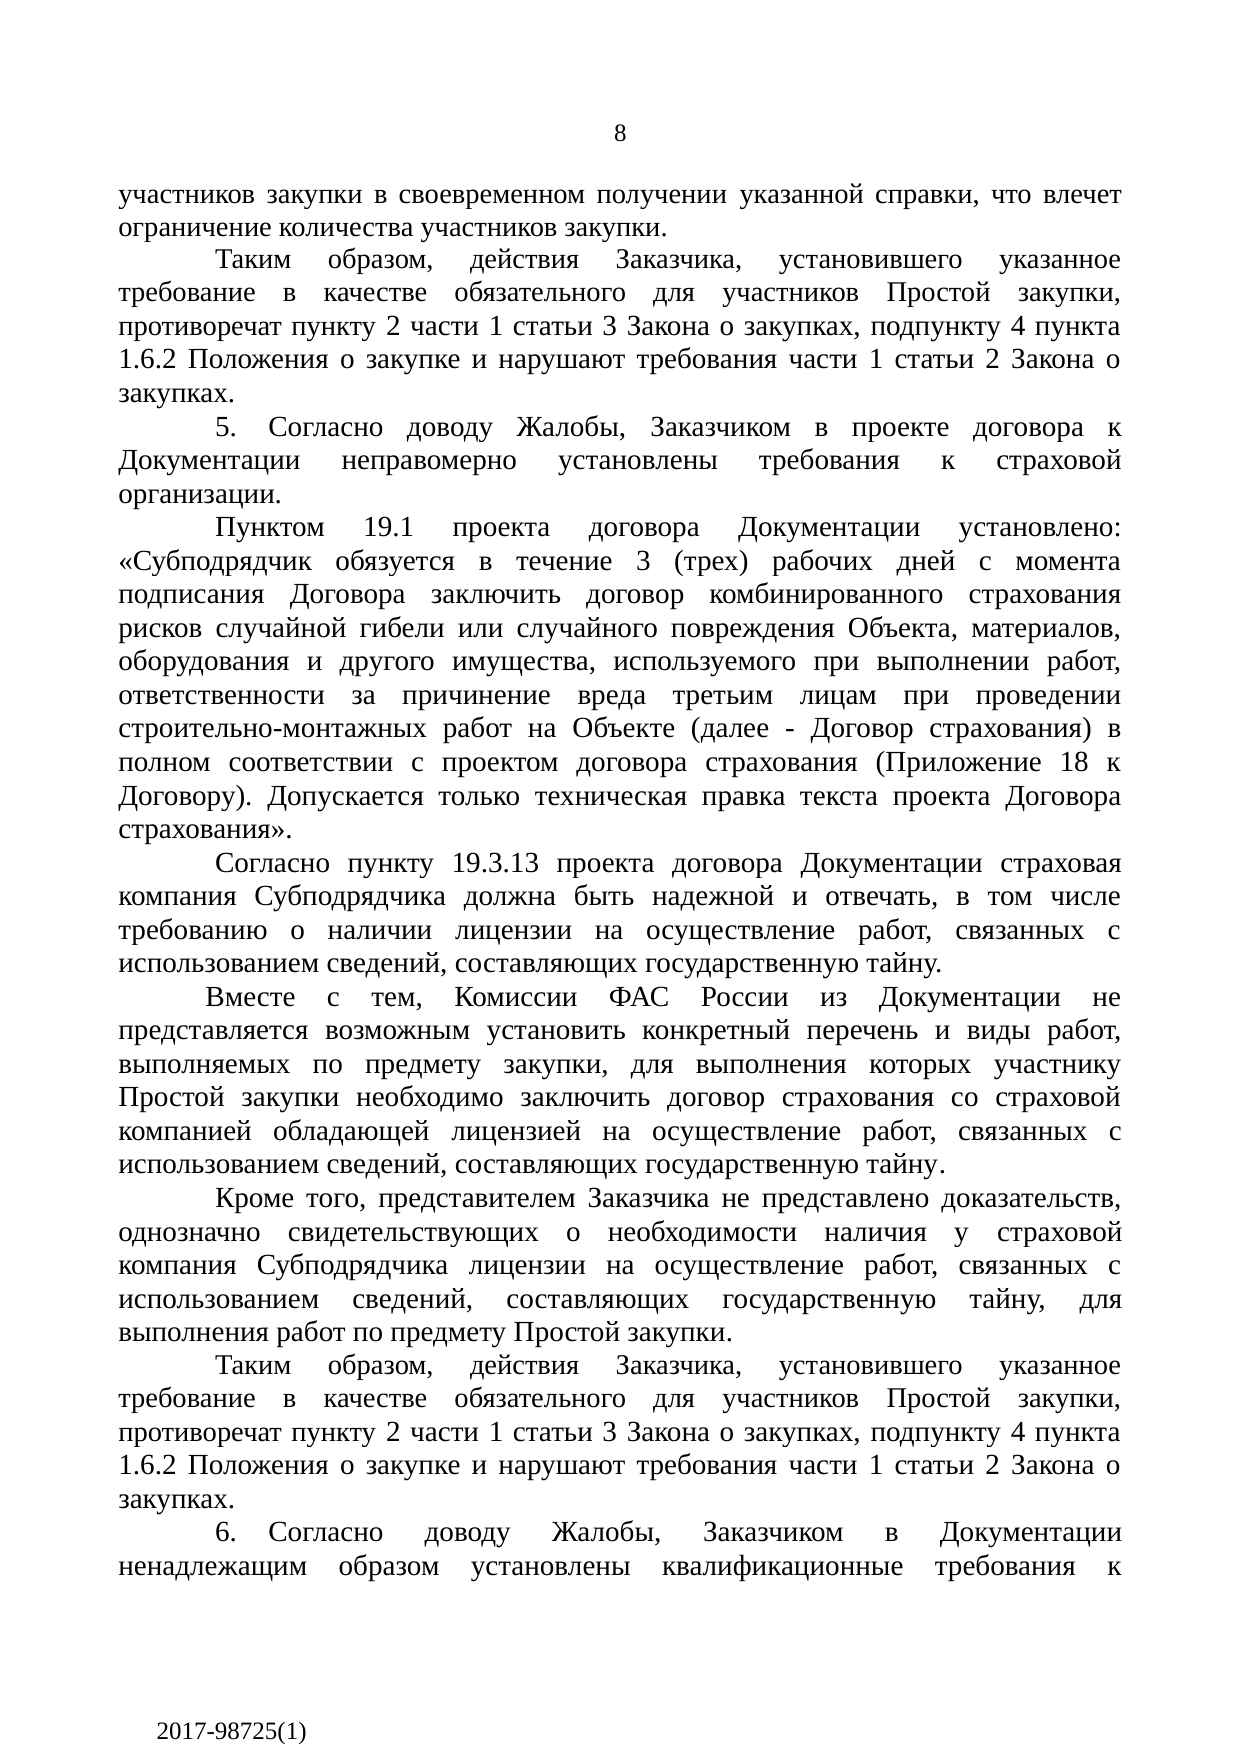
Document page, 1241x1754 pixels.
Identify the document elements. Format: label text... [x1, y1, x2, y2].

text Пунктом 19.1 проекта договора Документации установлено: «Субподрядчик обязуется в течение 3 (трех) рабочих дней с момента подписания Договора заключить договор комбинированного страхования рисков случайной гибели или случайного повреждения Объекта, материалов, оборудования и другого имущества, используемого при выполнении работ, ответственности за причинение вреда третьим лицам при проведении строительно-монтажных работ на Объекте (далее - Договор страхования) в полном соответствии с проектом договора страхования (Приложение 18 к Договору). Допускается только техническая правка текста проекта Договора страхования». [118, 509, 1122, 845]
text Вместе с тем, Комиссии ФАС России из Документации не представляется возможным установить конкретный перечень и виды работ, выполняемых по предмету закупки, для выполнения которых участнику Простой закупки необходимо заключить договор страхования со страховой компанией обладающей лицензией на осуществление работ, связанных с использованием сведений, составляющих государственную тайну. [118, 979, 1122, 1180]
text участников закупки в своевременном получении указанной справки, что влечет ограничение количества участников закупки. [118, 176, 1122, 242]
text Таким образом, действия Заказчика, установившего указанное требование в качестве обязательного для участников Простой закупки, противоречат пункту 2 части 1 статьи 3 Закона о закупках, подпункту 4 пункта 1.6.2 Положения о закупке и нарушают требования части 1 статьи 2 Закона о закупках. [118, 242, 1122, 409]
text Таким образом, действия Заказчика, установившего указанное требование в качестве обязательного для участников Простой закупки, противоречат пункту 2 части 1 статьи 3 Закона о закупках, подпункту 4 пункта 1.6.2 Положения о закупке и нарушают требования части 1 статьи 2 Закона о закупках. [118, 1348, 1122, 1514]
text Согласно пункту 19.3.13 проекта договора Документации страховая компания Субподрядчика должна быть надежной и отвечать, в том числе требованию о наличии лицензии на осуществление работ, связанных с использованием сведений, составляющих государственную тайну. [118, 845, 1122, 979]
list Согласно доводу Жалобы, Заказчиком в проекте договора к Документации неправомерно установлены требования к страховой организации. [118, 409, 1122, 509]
text Кроме того, представителем Заказчика не представлено доказательств, однозначно свидетельствующих о необходимости наличия у страховой компания Субподрядчика лицензии на осуществление работ, связанных с использованием сведений, составляющих государственную тайну, для выполнения работ по предмету Простой закупки. [118, 1180, 1122, 1348]
list Согласно доводу Жалобы, Заказчиком в Документации ненадлежащим образом установлены квалификационные требования к [118, 1514, 1122, 1581]
